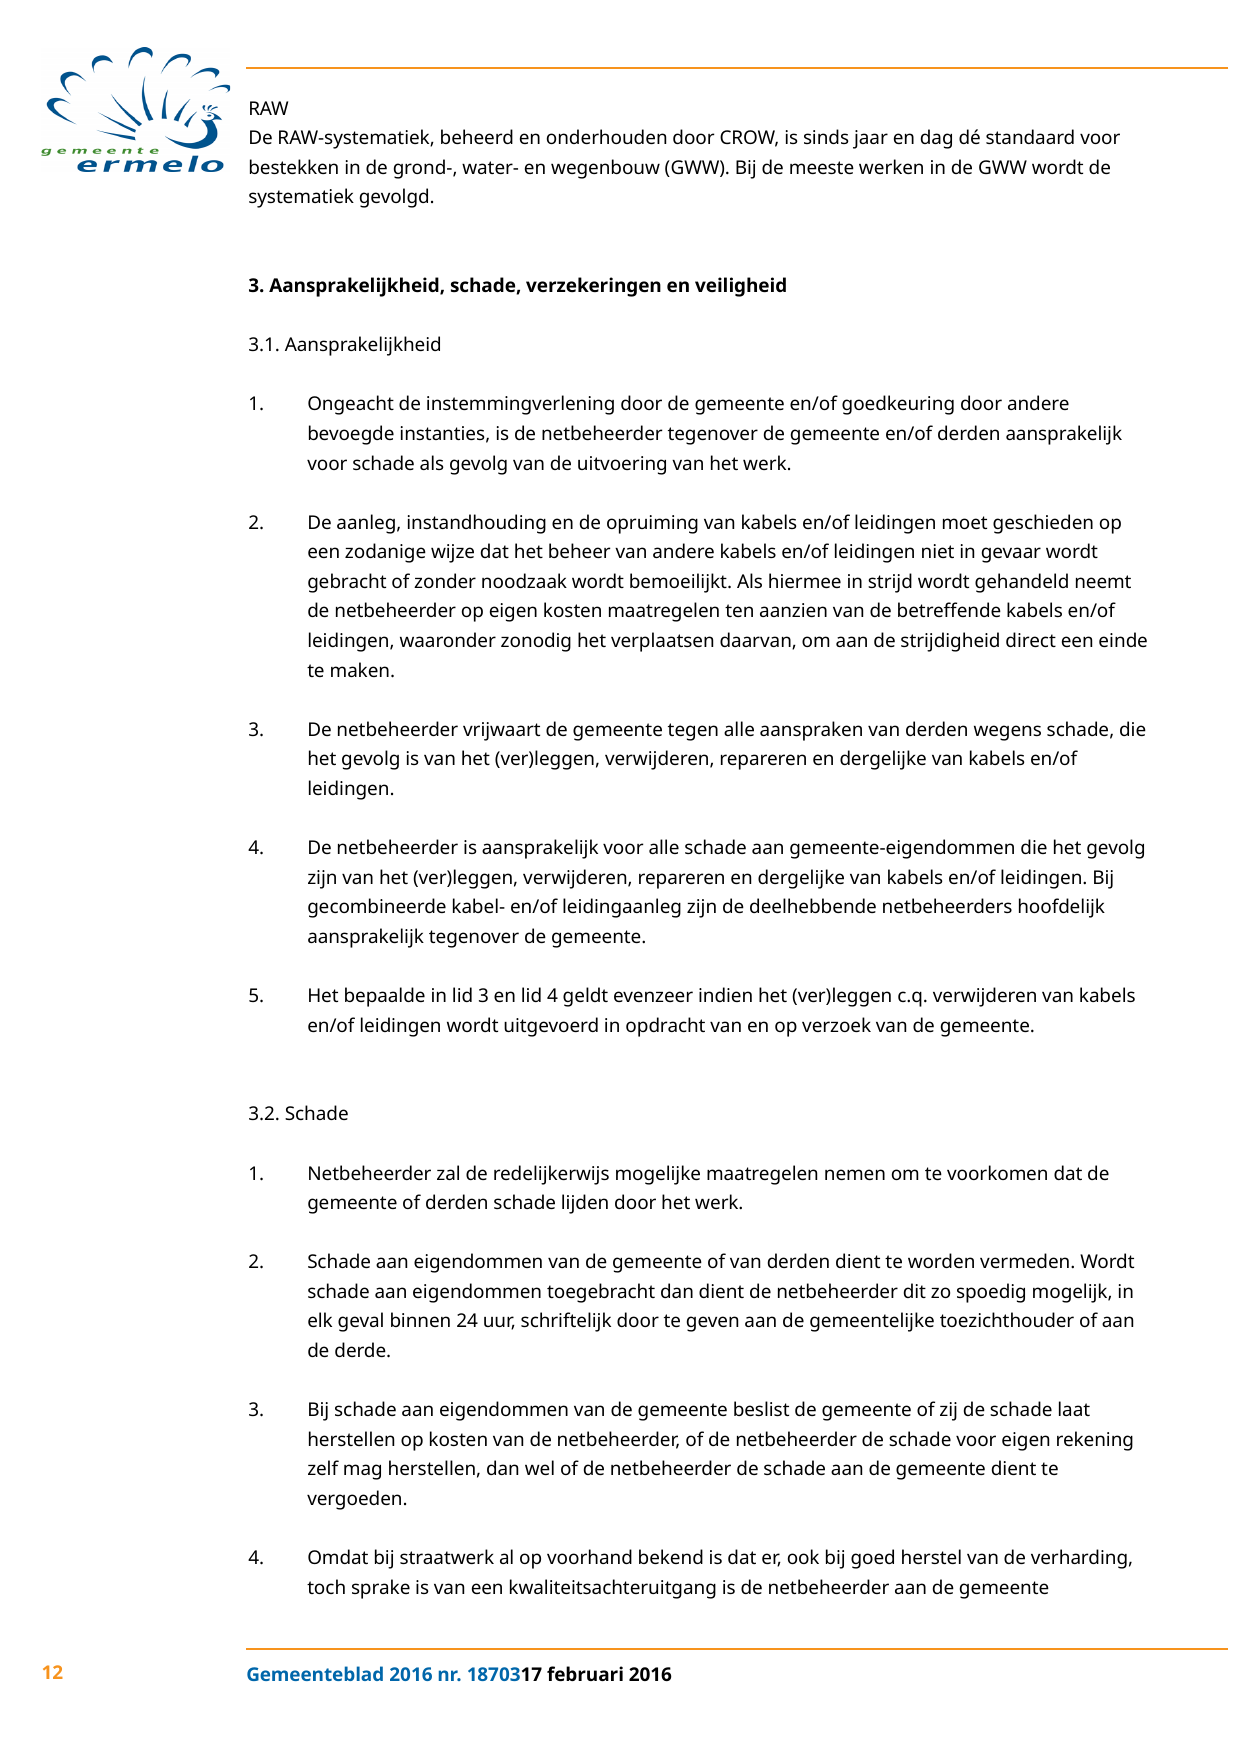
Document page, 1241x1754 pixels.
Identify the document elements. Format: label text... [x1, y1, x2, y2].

list Schade aan eigendommen van de gemeente of van derden dient te worden vermeden. Wordt schade aan eigendommen toegebracht dan dient de netbeheerder dit zo spoedig mogelijk, in elk geval binnen 24 uur, schriftelijk door te geven aan de gemeentelijke toezichthouder of aan de derde. [248, 1248, 1152, 1363]
list De netbeheerder is aansprakelijk voor alle schade aan gemeente-eigendommen die het gevolg zijn van het (ver)leggen, verwijderen, repareren en dergelijke van kabels en/of leidingen. Bij gecombineerde kabel- en/of leidingaanleg zijn de deelhebbende netbeheerders hoofdelijk aansprakelijk tegenover de gemeente. [248, 834, 1152, 949]
list Het bepaalde in lid 3 en lid 4 geldt evenzeer indien het (ver)leggen c.q. verwijderen van kabels en/of leidingen wordt uitgevoerd in opdracht van en op verzoek van de gemeente. [248, 982, 1152, 1038]
list Bij schade aan eigendommen van de gemeente beslist de gemeente of zij de schade laat herstellen op kosten van de netbeheerder, of de netbeheerder de schade voor eigen rekening zelf mag herstellen, dan wel of de netbeheerder de schade aan de gemeente dient te vergoeden. [248, 1396, 1152, 1511]
text 3. Aansprakelijkheid, schade, verzekeringen en veiligheid [248, 272, 1152, 298]
list De aanleg, instandhouding en de opruiming van kabels en/of leidingen moet geschieden op een zodanige wijze dat het beheer van andere kabels en/of leidingen niet in gevaar wordt gebracht of zonder noodzaak wordt bemoeilijkt. Als hiermee in strijd wordt gehandeld neemt de netbeheerder op eigen kosten maatregelen ten aanzien van de betreffende kabels en/of leidingen, waaronder zonodig het verplaatsen daarvan, om aan de strijdigheid direct een einde te maken. [248, 509, 1152, 683]
picture [41, 47, 231, 172]
list Ongeacht de instemmingverlening door de gemeente en/of goedkeuring door andere bevoegde instanties, is de netbeheerder tegenover de gemeente en/of derden aansprakelijk voor schade als gevolg van de uitvoering van het werk. [248, 391, 1152, 476]
text 3.2. Schade [248, 1101, 1152, 1126]
text RAW [248, 95, 1152, 121]
text De RAW-systematiek, beheerd en onderhouden door CROW, is sinds jaar en dag dé standaard voor bestekken in de grond-, water- en wegenbouw (GWW). Bij de meeste werken in de GWW wordt de systematiek gevolgd. [248, 124, 1152, 209]
list Netbeheerder zal de redelijkerwijs mogelijke maatregelen nemen om te voorkomen dat de gemeente of derden schade lijden door het werk. [248, 1160, 1152, 1215]
list Omdat bij straatwerk al op voorhand bekend is dat er, ook bij goed herstel van de verharding, toch sprake is van een kwaliteitsachteruitgang is de netbeheerder aan de gemeente [248, 1544, 1152, 1600]
text 3.1. Aansprakelijkheid [248, 331, 1152, 357]
list De netbeheerder vrijwaart de gemeente tegen alle aanspraken van derden wegens schade, die het gevolg is van het (ver)leggen, verwijderen, repareren en dergelijke van kabels en/of leidingen. [248, 716, 1152, 801]
